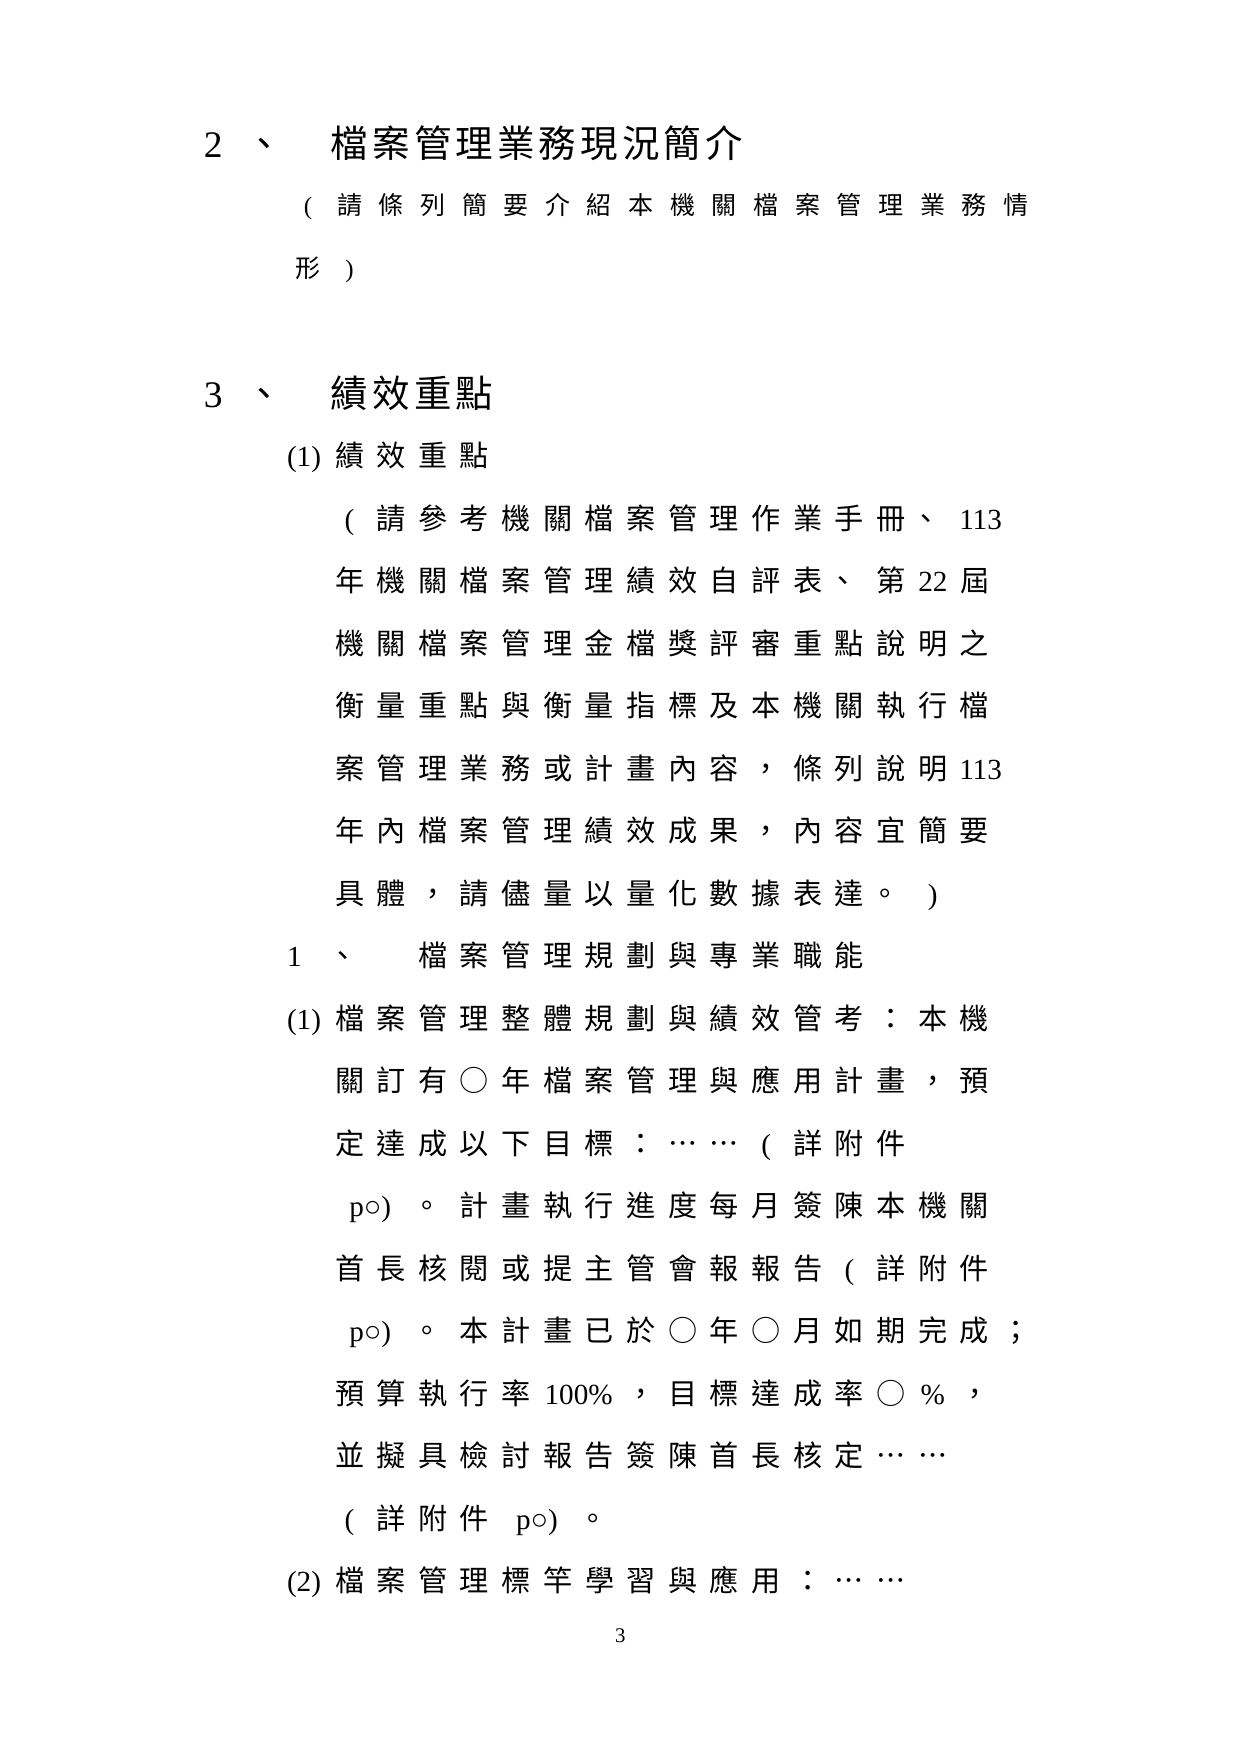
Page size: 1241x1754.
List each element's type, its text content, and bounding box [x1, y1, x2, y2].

list 檔案管理規劃與專業職能 [253, 912, 1037, 975]
list 檔案管理整體規劃與績效管考：本機關訂有○年檔案管理與應用計畫，預定達成以下目標：……(詳附件p○)。計畫執行進度每月簽陳本機關首長核閱或提主管會報報告(詳附件p○)。本計畫已於○年○月如期完成；預算執行率100%，目標達成率○%，並擬具檢討報告簽陳首長核定……(詳附件p○)。 [279, 975, 1007, 1537]
text (請條列簡要介紹本機關檔案管理業務情形) [278, 162, 1037, 287]
list 檔案管理標竿學習與應用：…… [279, 1537, 1037, 1600]
list 績效重點 [278, 412, 1007, 475]
list 績效重點 [129, 350, 1037, 412]
text (請參考機關檔案管理作業手冊、113年機關檔案管理績效自評表、第22屆機關檔案管理金檔獎評審重點說明之衡量重點與衡量指標及本機關執行檔案管理業務或計畫內容，條列說明113年內檔案管理績效成果，內容宜簡要具體，請儘量以量化數據表達。) [292, 475, 1007, 912]
list 檔案管理業務現況簡介 [203, 100, 1037, 162]
